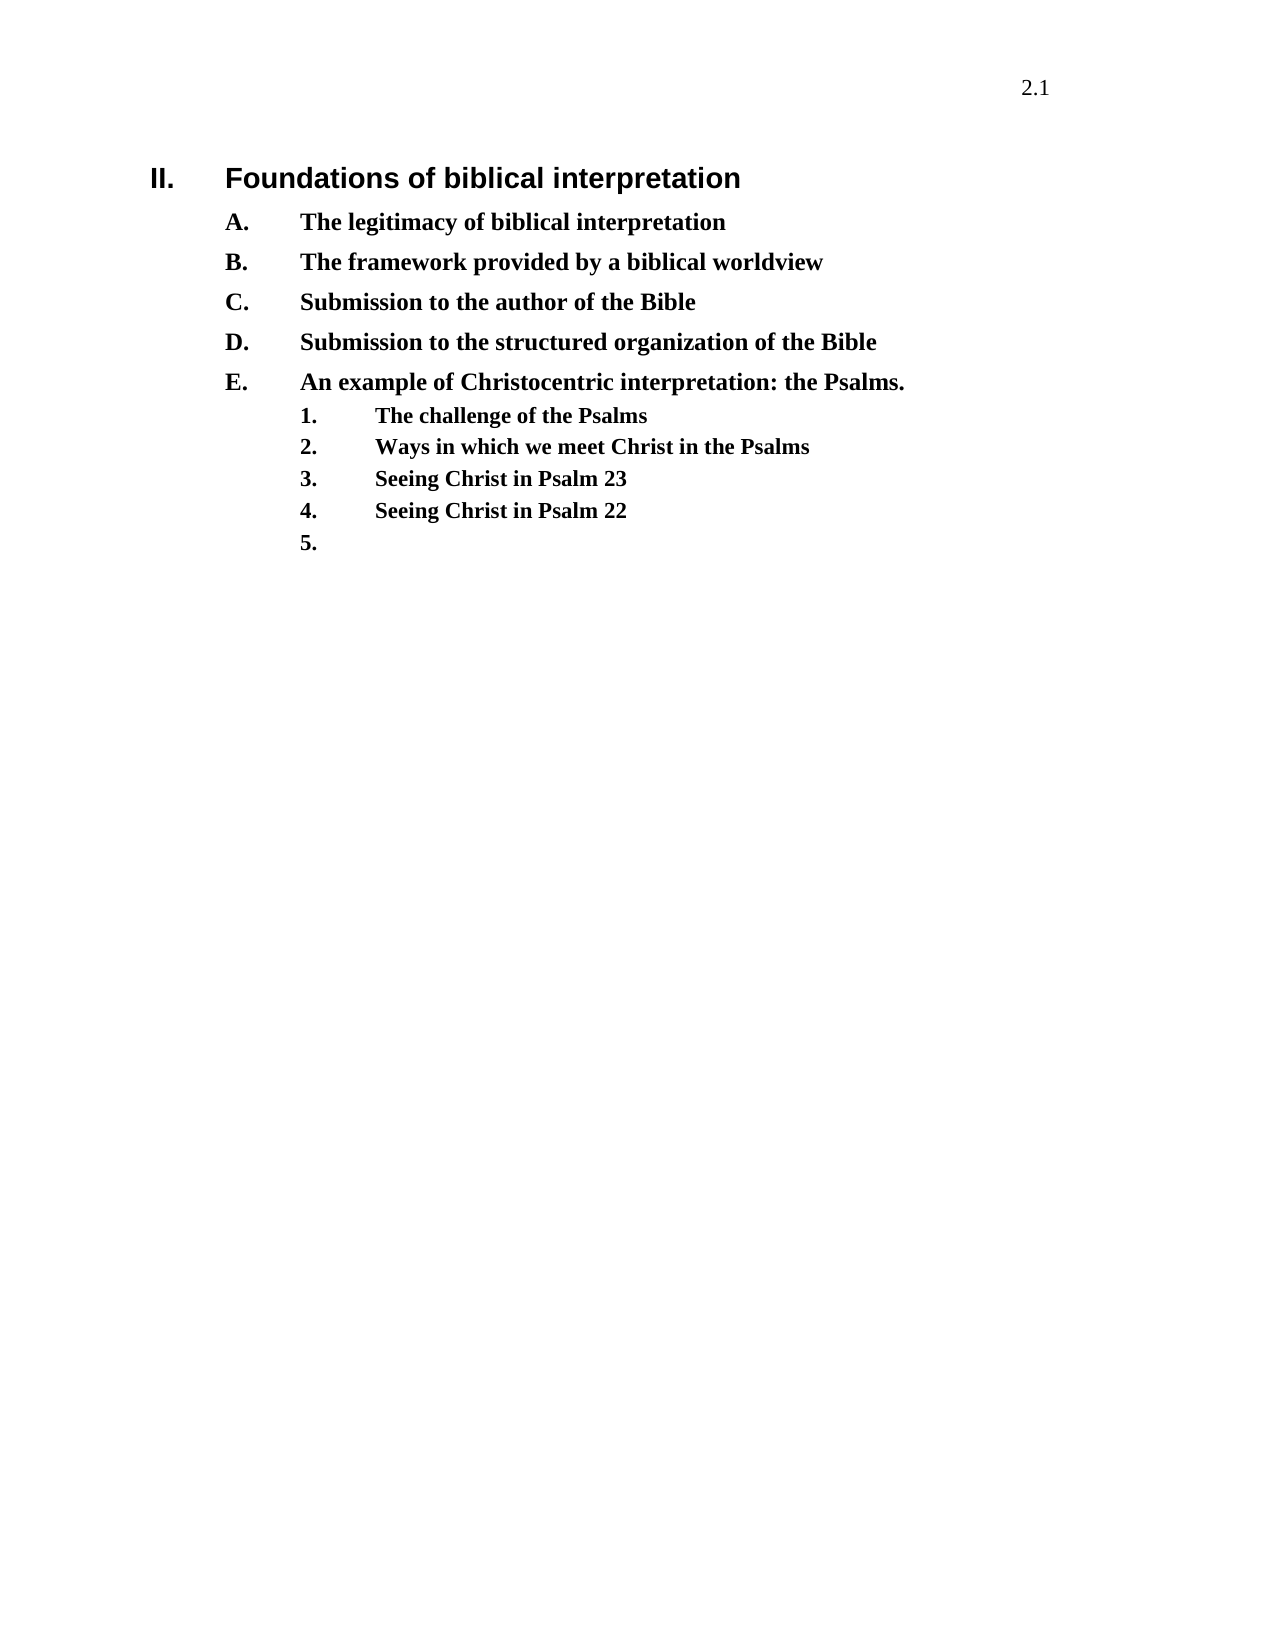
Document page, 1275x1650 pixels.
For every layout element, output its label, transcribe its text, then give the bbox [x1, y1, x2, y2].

subtitle 4. Seeing Christ in Psalm 22 [300, 498, 1125, 523]
subtitle A. The legitimacy of biblical interpretation [225, 208, 1125, 235]
subtitle 5. [300, 529, 1125, 555]
subtitle II. Foundations of biblical interpretation [150, 162, 1125, 195]
subtitle 2. Ways in which we meet Christ in the Psalms [300, 434, 1125, 460]
subtitle E. An example of Christocentric interpretation: the Psalms. [225, 368, 1125, 396]
subtitle B. The framework provided by a biblical worldview [225, 248, 1125, 276]
subtitle C. Submission to the author of the Bible [225, 288, 1125, 316]
subtitle D. Submission to the structured organization of the Bible [225, 328, 1125, 356]
subtitle 3. Seeing Christ in Psalm 23 [300, 466, 1125, 492]
subtitle 1. The challenge of the Psalms [300, 402, 1125, 428]
